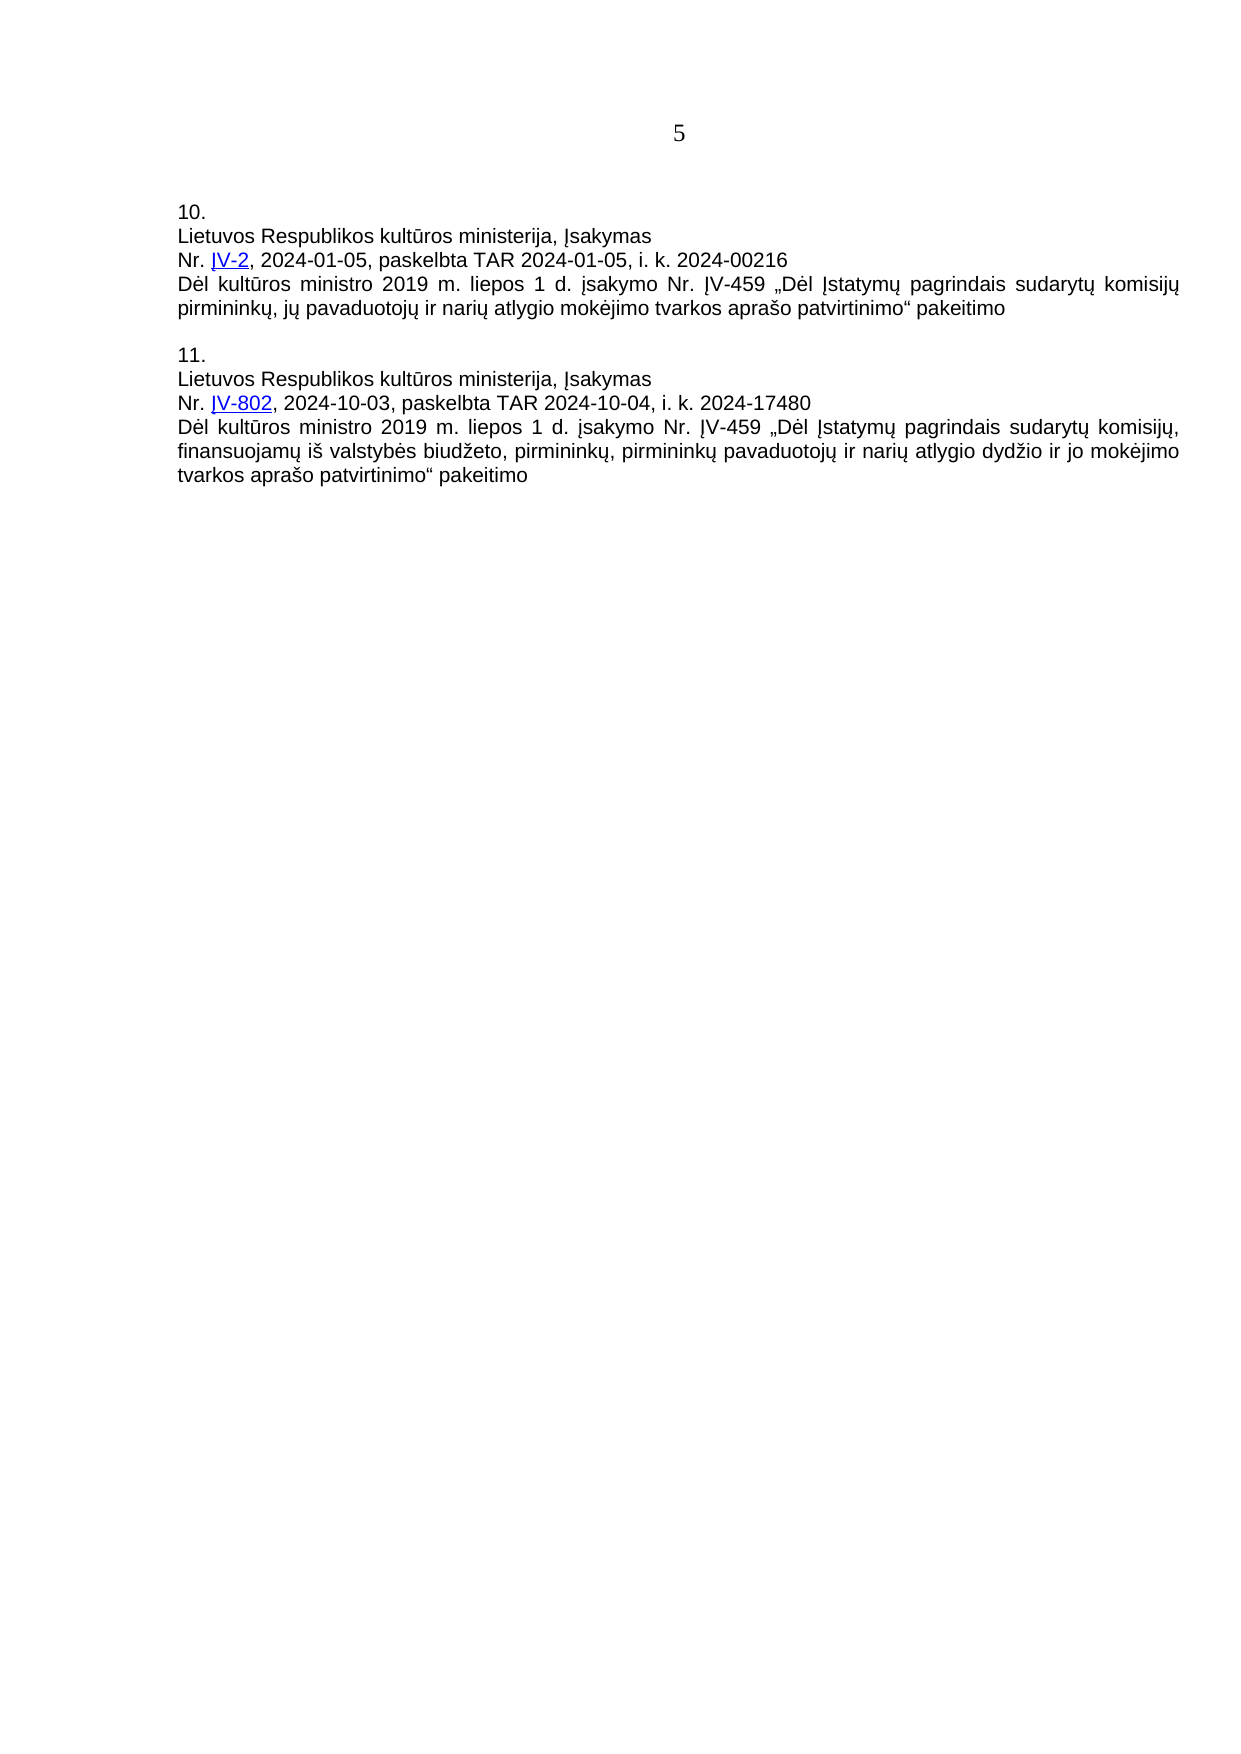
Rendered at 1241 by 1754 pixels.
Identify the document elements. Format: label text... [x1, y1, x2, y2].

text Dėl kultūros ministro 2019 m. liepos 1 d. įsakymo Nr. ĮV-459 „Dėl Įstatymų pagrindais sudarytų komisijų, finansuojamų iš valstybės biudžeto, pirmininkų, pirmininkų pavaduotojų ir narių atlygio dydžio ir jo mokėjimo tvarkos aprašo patvirtinimo“ pakeitimo [177, 415, 1181, 487]
text Nr. ĮV-2, 2024-01-05, paskelbta TAR 2024-01-05, i. k. 2024-00216 [177, 247, 1181, 271]
text Nr. ĮV-802, 2024-10-03, paskelbta TAR 2024-10-04, i. k. 2024-17480 [177, 391, 1181, 415]
text 11. [177, 343, 1181, 367]
text Lietuvos Respublikos kultūros ministerija, Įsakymas [177, 223, 1181, 247]
text Dėl kultūros ministro 2019 m. liepos 1 d. įsakymo Nr. ĮV-459 „Dėl Įstatymų pagrindais sudarytų komisijų pirmininkų, jų pavaduotojų ir narių atlygio mokėjimo tvarkos aprašo patvirtinimo“ pakeitimo [177, 271, 1181, 319]
text 10. [177, 199, 1181, 223]
text Lietuvos Respublikos kultūros ministerija, Įsakymas [177, 367, 1181, 391]
